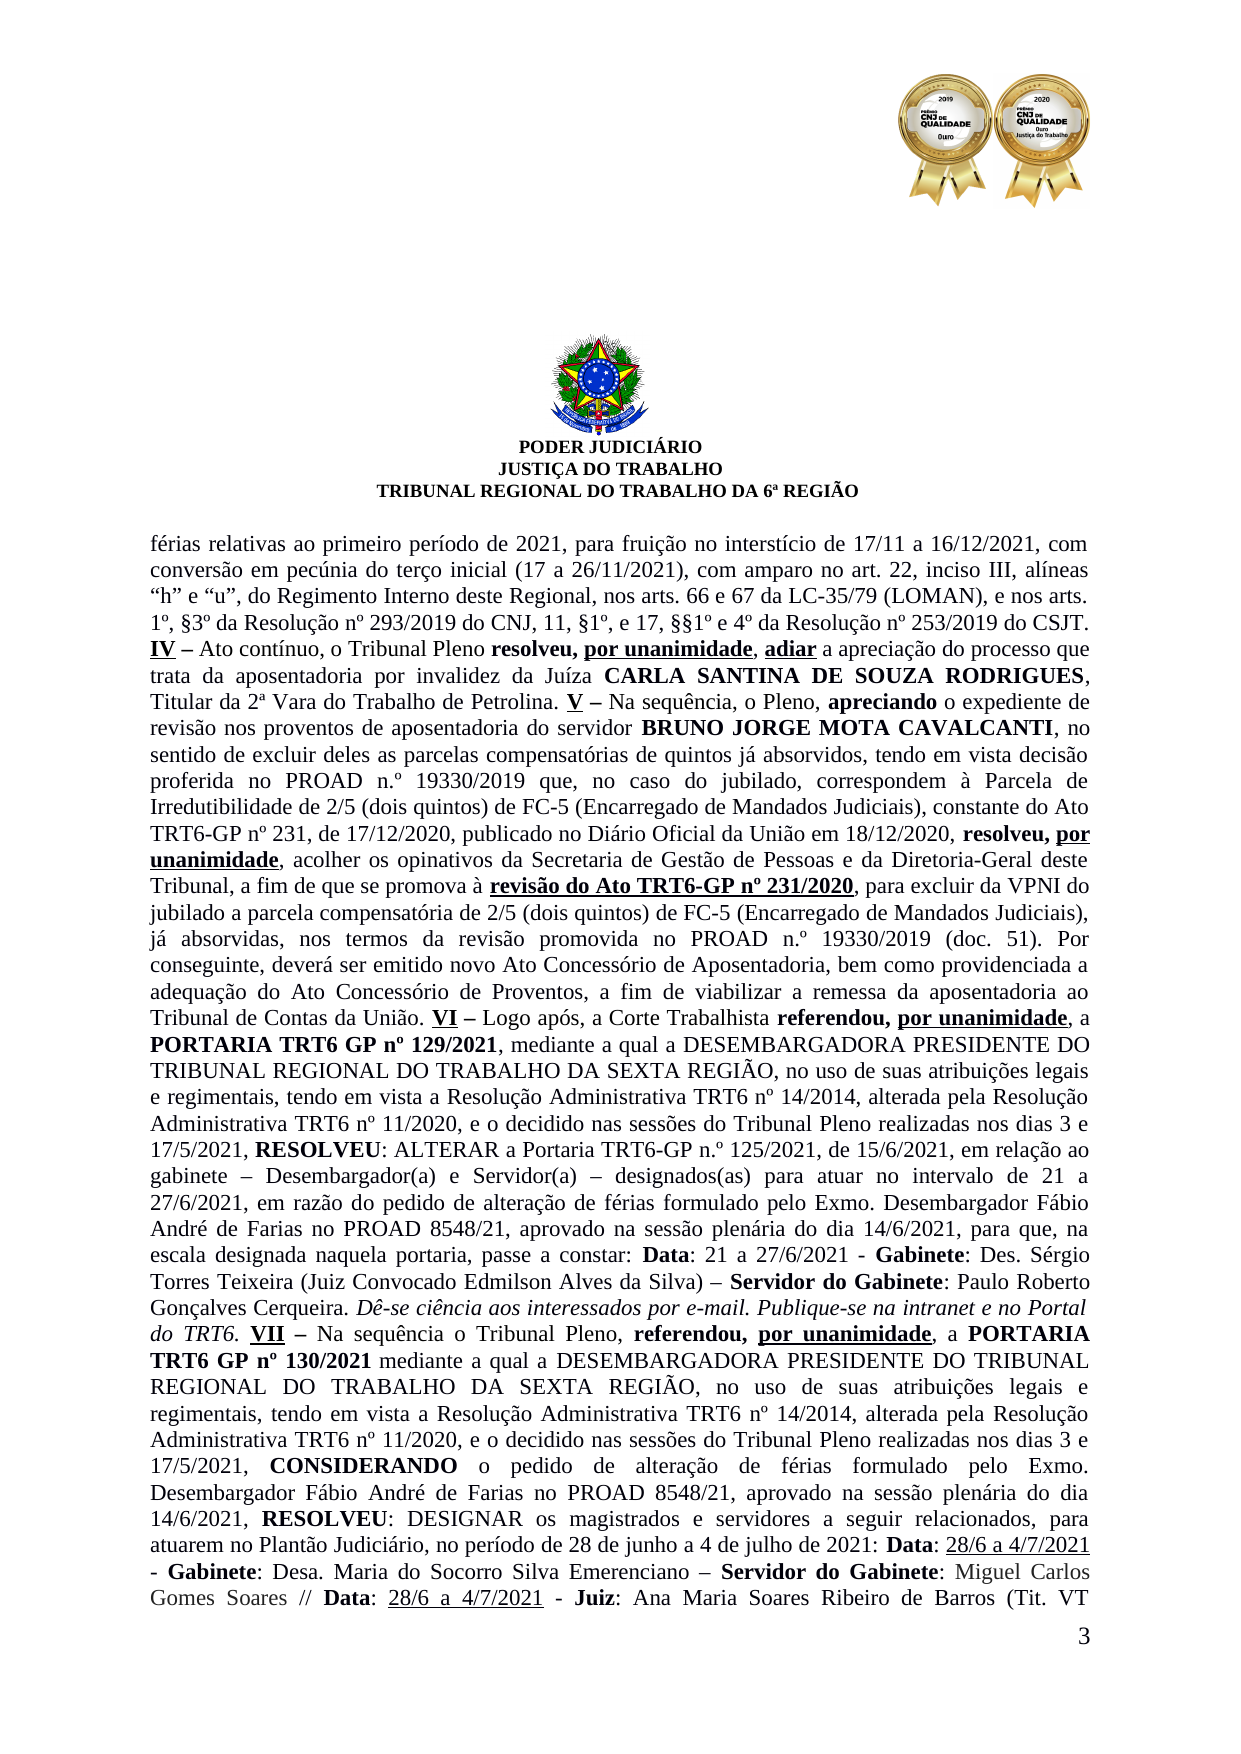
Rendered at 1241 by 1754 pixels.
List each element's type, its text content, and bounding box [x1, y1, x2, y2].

text férias relativas ao primeiro período de 2021, para fruição no interstício de 17/11 a 16/12/2021, com conversão em pecúnia do terço inicial (17 a 26/11/2021), com amparo no art. 22, inciso III, alíneas “h” e “u”, do Regimento Interno deste Regional, nos arts. 66 e 67 da LC-35/79 (LOMAN), e nos arts. 1º, §3º da Resolução nº 293/2019 do CNJ, 11, §1º, e 17, §§1º e 4º da Resolução nº 253/2019 do CSJT. IV – Ato contínuo, o Tribunal Pleno resolveu, por unanimidade, adiar a apreciação do processo que trata da aposentadoria por invalidez da Juíza CARLA SANTINA DE SOUZA RODRIGUES, Titular da 2ª Vara do Trabalho de Petrolina. V – Na sequência, o Pleno, apreciando o expediente de revisão nos proventos de aposentadoria do servidor BRUNO JORGE MOTA CAVALCANTI, no sentido de excluir deles as parcelas compensatórias de quintos já absorvidos, tendo em vista decisão proferida no PROAD n.º 19330/2019 que, no caso do jubilado, correspondem à Parcela de Irredutibilidade de 2/5 (dois quintos) de FC-5 (Encarregado de Mandados Judiciais), constante do Ato TRT6-GP nº 231, de 17/12/2020, publicado no Diário Oficial da União em 18/12/2020, resolveu, por unanimidade, acolher os opinativos da Secretaria de Gestão de Pessoas e da Diretoria-Geral deste Tribunal, a fim de que se promova à revisão do Ato TRT6-GP nº 231/2020, para excluir da VPNI do jubilado a parcela compensatória de 2/5 (dois quintos) de FC-5 (Encarregado de Mandados Judiciais), já absorvidas, nos termos da revisão promovida no PROAD n.º 19330/2019 (doc. 51). Por conseguinte, deverá ser emitido novo Ato Concessório de Aposentadoria, bem como providenciada a adequação do Ato Concessório de Proventos, a fim de viabilizar a remessa da aposentadoria ao Tribunal de Contas da União. VI – Logo após, a Corte Trabalhista referendou, por unanimidade, a PORTARIA TRT6 GP nº 129/2021, mediante a qual a DESEMBARGADORA PRESIDENTE DO TRIBUNAL REGIONAL DO TRABALHO DA SEXTA REGIÃO, no uso de suas atribuições legais e regimentais, tendo em vista a Resolução Administrativa TRT6 nº 14/2014, alterada pela Resolução Administrativa TRT6 nº 11/2020, e o decidido nas sessões do Tribunal Pleno realizadas nos dias 3 e 17/5/2021, RESOLVEU: ALTERAR a Portaria TRT6-GP n.º 125/2021, de 15/6/2021, em relação ao gabinete – Desembargador(a) e Servidor(a) – designados(as) para atuar no intervalo de 21 a 27/6/2021, em razão do pedido de alteração de férias formulado pelo Exmo. Desembargador Fábio André de Farias no PROAD 8548/21, aprovado na sessão plenária do dia 14/6/2021, para que, na escala designada naquela portaria, passe a constar: Data: 21 a 27/6/2021 - Gabinete: Des. Sérgio Torres Teixeira (Juiz Convocado Edmilson Alves da Silva) – Servidor do Gabinete: Paulo Roberto Gonçalves Cerqueira. Dê-se ciência aos interessados por e-mail. Publique-se na intranet e no Portal do TRT6. VII – Na sequência o Tribunal Pleno, referendou, por unanimidade, a PORTARIA TRT6 GP nº 130/2021 mediante a qual a DESEMBARGADORA PRESIDENTE DO TRIBUNAL REGIONAL DO TRABALHO DA SEXTA REGIÃO, no uso de suas atribuições legais e regimentais, tendo em vista a Resolução Administrativa TRT6 nº 14/2014, alterada pela Resolução Administrativa TRT6 nº 11/2020, e o decidido nas sessões do Tribunal Pleno realizadas nos dias 3 e 17/5/2021, CONSIDERANDO o pedido de alteração de férias formulado pelo Exmo. Desembargador Fábio André de Farias no PROAD 8548/21, aprovado na sessão plenária do dia 14/6/2021, RESOLVEU: DESIGNAR os magistrados e servidores a seguir relacionados, para atuarem no Plantão Judiciário, no período de 28 de junho a 4 de julho de 2021: Data: 28/6 a 4/7/2021 - Gabinete: Desa. Maria do Socorro Silva Emerenciano – Servidor do Gabinete: Miguel Carlos Gomes Soares // Data: 28/6 a 4/7/2021 - Juiz: Ana Maria Soares Ribeiro de Barros (Tit. VT [150, 530, 1090, 1610]
